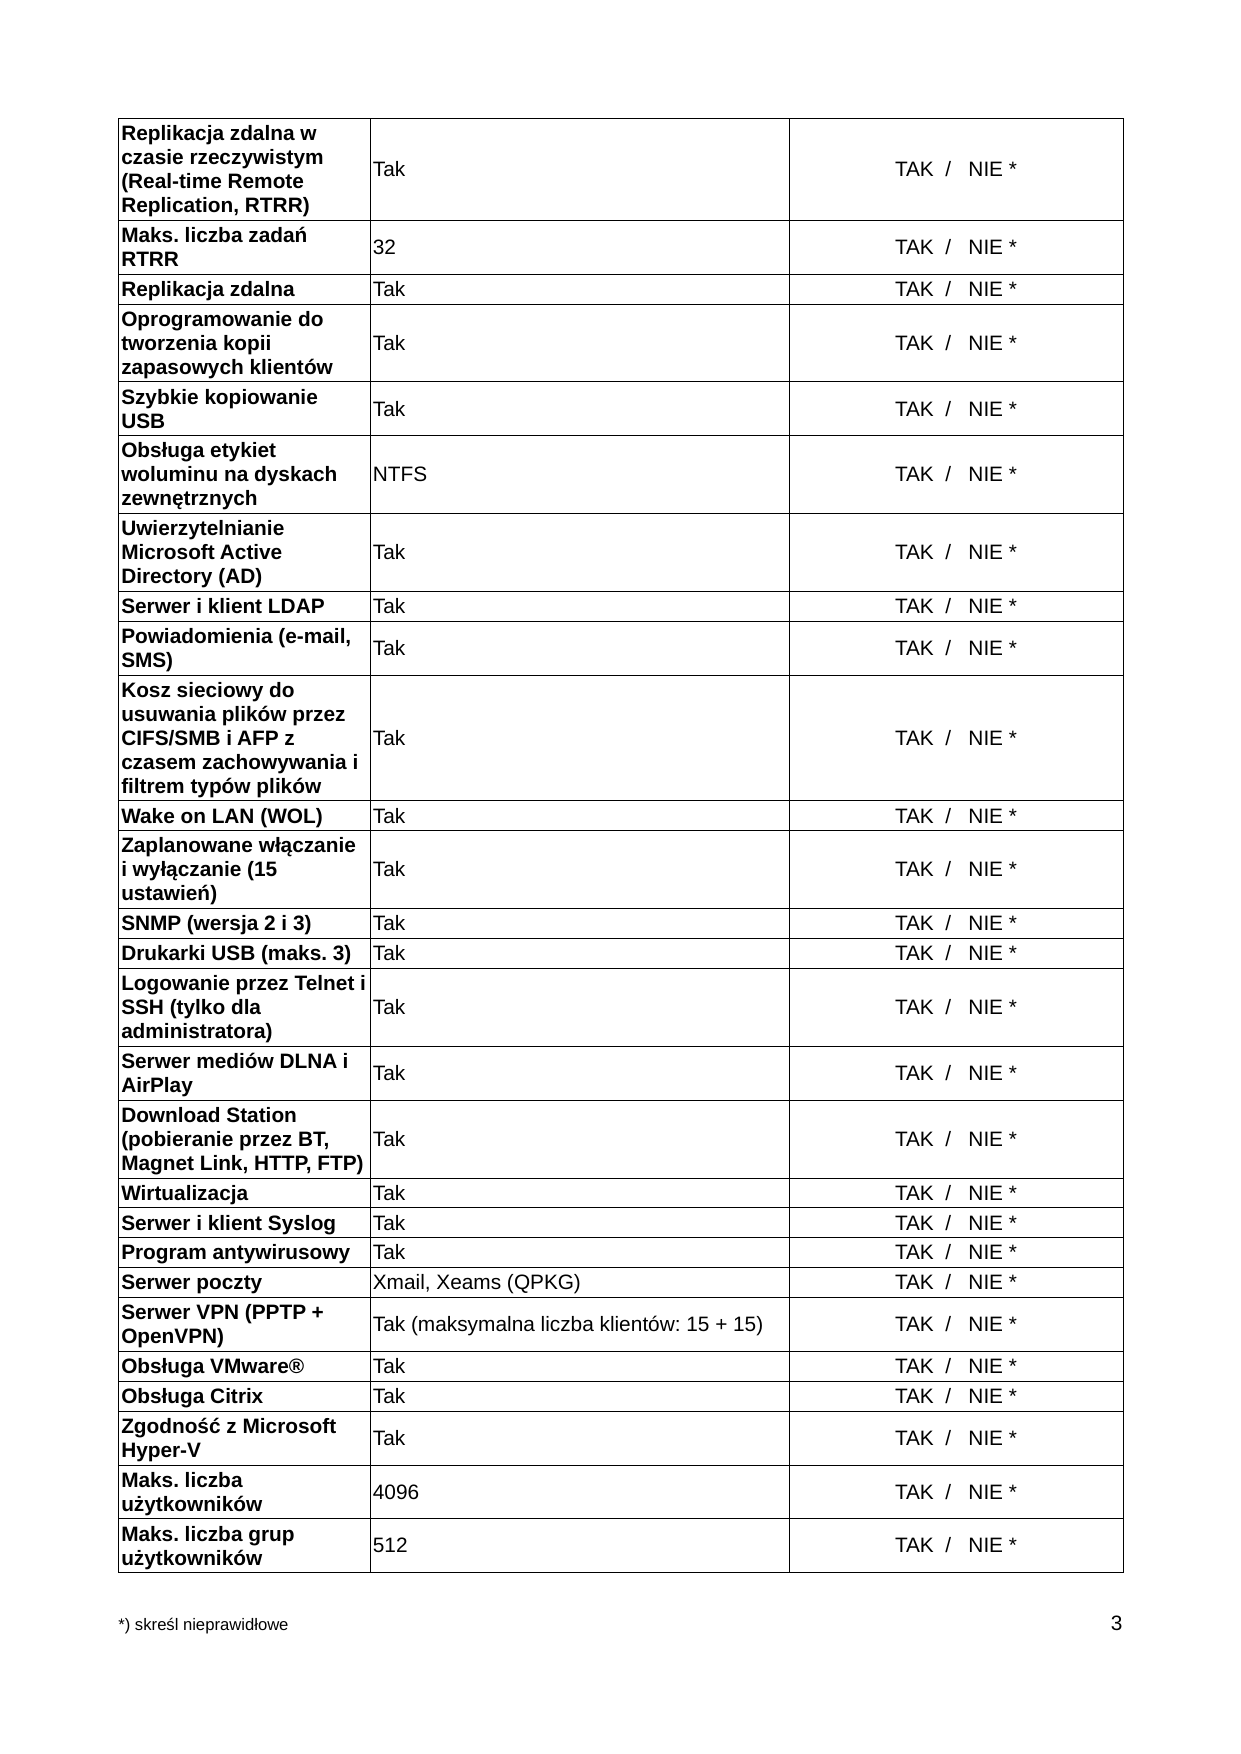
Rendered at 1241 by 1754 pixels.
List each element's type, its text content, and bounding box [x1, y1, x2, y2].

table_cell Program antywirusowy [119, 1238, 370, 1267]
table_cell Tak [371, 1382, 789, 1411]
table_cell TAK / NIE * [790, 275, 1123, 304]
table_cell TAK / NIE * [790, 939, 1123, 968]
table_cell Wake on LAN (WOL) [119, 801, 370, 830]
table_cell Serwer poczty [119, 1268, 370, 1297]
table_cell Tak [371, 275, 789, 304]
table_cell Maks. liczba użytkowników [119, 1466, 370, 1518]
table_cell Serwer i klient Syslog [119, 1208, 370, 1237]
table_cell Zgodność z Microsoft Hyper-V [119, 1412, 370, 1464]
table_cell TAK / NIE * [790, 831, 1123, 908]
table_cell TAK / NIE * [790, 909, 1123, 938]
table_cell TAK / NIE * [790, 676, 1123, 800]
table_cell TAK / NIE * [790, 436, 1123, 513]
table_cell Zaplanowane włączanie i wyłączanie (15 ustawień) [119, 831, 370, 908]
table_cell Szybkie kopiowanie USB [119, 382, 370, 435]
table_cell Tak [371, 676, 789, 800]
table_cell Tak [371, 1101, 789, 1177]
table_cell Tak [371, 909, 789, 938]
table_cell Replikacja zdalna w czasie rzeczywistym (Real-time Remote Replication, RTRR) [119, 119, 370, 220]
table_cell TAK / NIE * [790, 1179, 1123, 1207]
table_cell TAK / NIE * [790, 1466, 1123, 1518]
table_cell Tak [371, 831, 789, 908]
table_cell TAK / NIE * [790, 622, 1123, 675]
table_cell TAK / NIE * [790, 1519, 1123, 1572]
table_cell Tak [371, 1047, 789, 1099]
table_cell Tak [371, 1179, 789, 1207]
table_cell Tak [371, 119, 789, 220]
table_cell Obsługa Citrix [119, 1382, 370, 1411]
table_cell TAK / NIE * [790, 1268, 1123, 1297]
table_cell TAK / NIE * [790, 1382, 1123, 1411]
table_cell Serwer mediów DLNA i AirPlay [119, 1047, 370, 1099]
table_cell Logowanie przez Telnet i SSH (tylko dla administratora) [119, 969, 370, 1046]
table_cell Tak [371, 305, 789, 381]
table_cell TAK / NIE * [790, 119, 1123, 220]
table_cell TAK / NIE * [790, 1352, 1123, 1381]
table_cell Tak [371, 969, 789, 1046]
table_cell Kosz sieciowy do usuwania plików przez CIFS/SMB i AFP z czasem zachowywania i filtrem typów plików [119, 676, 370, 800]
table_cell Obsługa VMware® [119, 1352, 370, 1381]
table_cell Xmail, Xeams (QPKG) [371, 1268, 789, 1297]
table_cell 4096 [371, 1466, 789, 1518]
table_cell Obsługa etykiet woluminu na dyskach zewnętrznych [119, 436, 370, 513]
table_cell Tak [371, 801, 789, 830]
table_cell Tak (maksymalna liczba klientów: 15 + 15) [371, 1298, 789, 1351]
table_cell TAK / NIE * [790, 221, 1123, 274]
table_cell Serwer VPN (PPTP + OpenVPN) [119, 1298, 370, 1351]
table_cell SNMP (wersja 2 i 3) [119, 909, 370, 938]
table_cell Powiadomienia (e-mail, SMS) [119, 622, 370, 675]
table_cell Download Station (pobieranie przez BT, Magnet Link, HTTP, FTP) [119, 1101, 370, 1177]
table_cell Tak [371, 622, 789, 675]
table_cell TAK / NIE * [790, 382, 1123, 435]
table_cell TAK / NIE * [790, 1412, 1123, 1464]
table_cell Tak [371, 1238, 789, 1267]
table_cell Maks. liczba zadań RTRR [119, 221, 370, 274]
table_cell TAK / NIE * [790, 514, 1123, 591]
table_cell TAK / NIE * [790, 969, 1123, 1046]
table_cell Wirtualizacja [119, 1179, 370, 1207]
table_cell Replikacja zdalna [119, 275, 370, 304]
table_cell NTFS [371, 436, 789, 513]
table_cell TAK / NIE * [790, 592, 1123, 621]
table_cell Tak [371, 382, 789, 435]
table_cell TAK / NIE * [790, 1101, 1123, 1177]
table_cell Maks. liczba grup użytkowników [119, 1519, 370, 1572]
table_cell TAK / NIE * [790, 1298, 1123, 1351]
table_cell Tak [371, 939, 789, 968]
table_cell 512 [371, 1519, 789, 1572]
table_cell Tak [371, 1352, 789, 1381]
table_cell Tak [371, 1208, 789, 1237]
table_cell TAK / NIE * [790, 1208, 1123, 1237]
table_cell Serwer i klient LDAP [119, 592, 370, 621]
table_cell TAK / NIE * [790, 801, 1123, 830]
table_cell Uwierzytelnianie Microsoft Active Directory (AD) [119, 514, 370, 591]
table_cell TAK / NIE * [790, 1238, 1123, 1267]
table_cell Tak [371, 1412, 789, 1464]
table_cell 32 [371, 221, 789, 274]
table_cell Oprogramowanie do tworzenia kopii zapasowych klientów [119, 305, 370, 381]
table_cell Drukarki USB (maks. 3) [119, 939, 370, 968]
table_cell Tak [371, 514, 789, 591]
table_cell TAK / NIE * [790, 1047, 1123, 1099]
table_cell Tak [371, 592, 789, 621]
table_cell TAK / NIE * [790, 305, 1123, 381]
